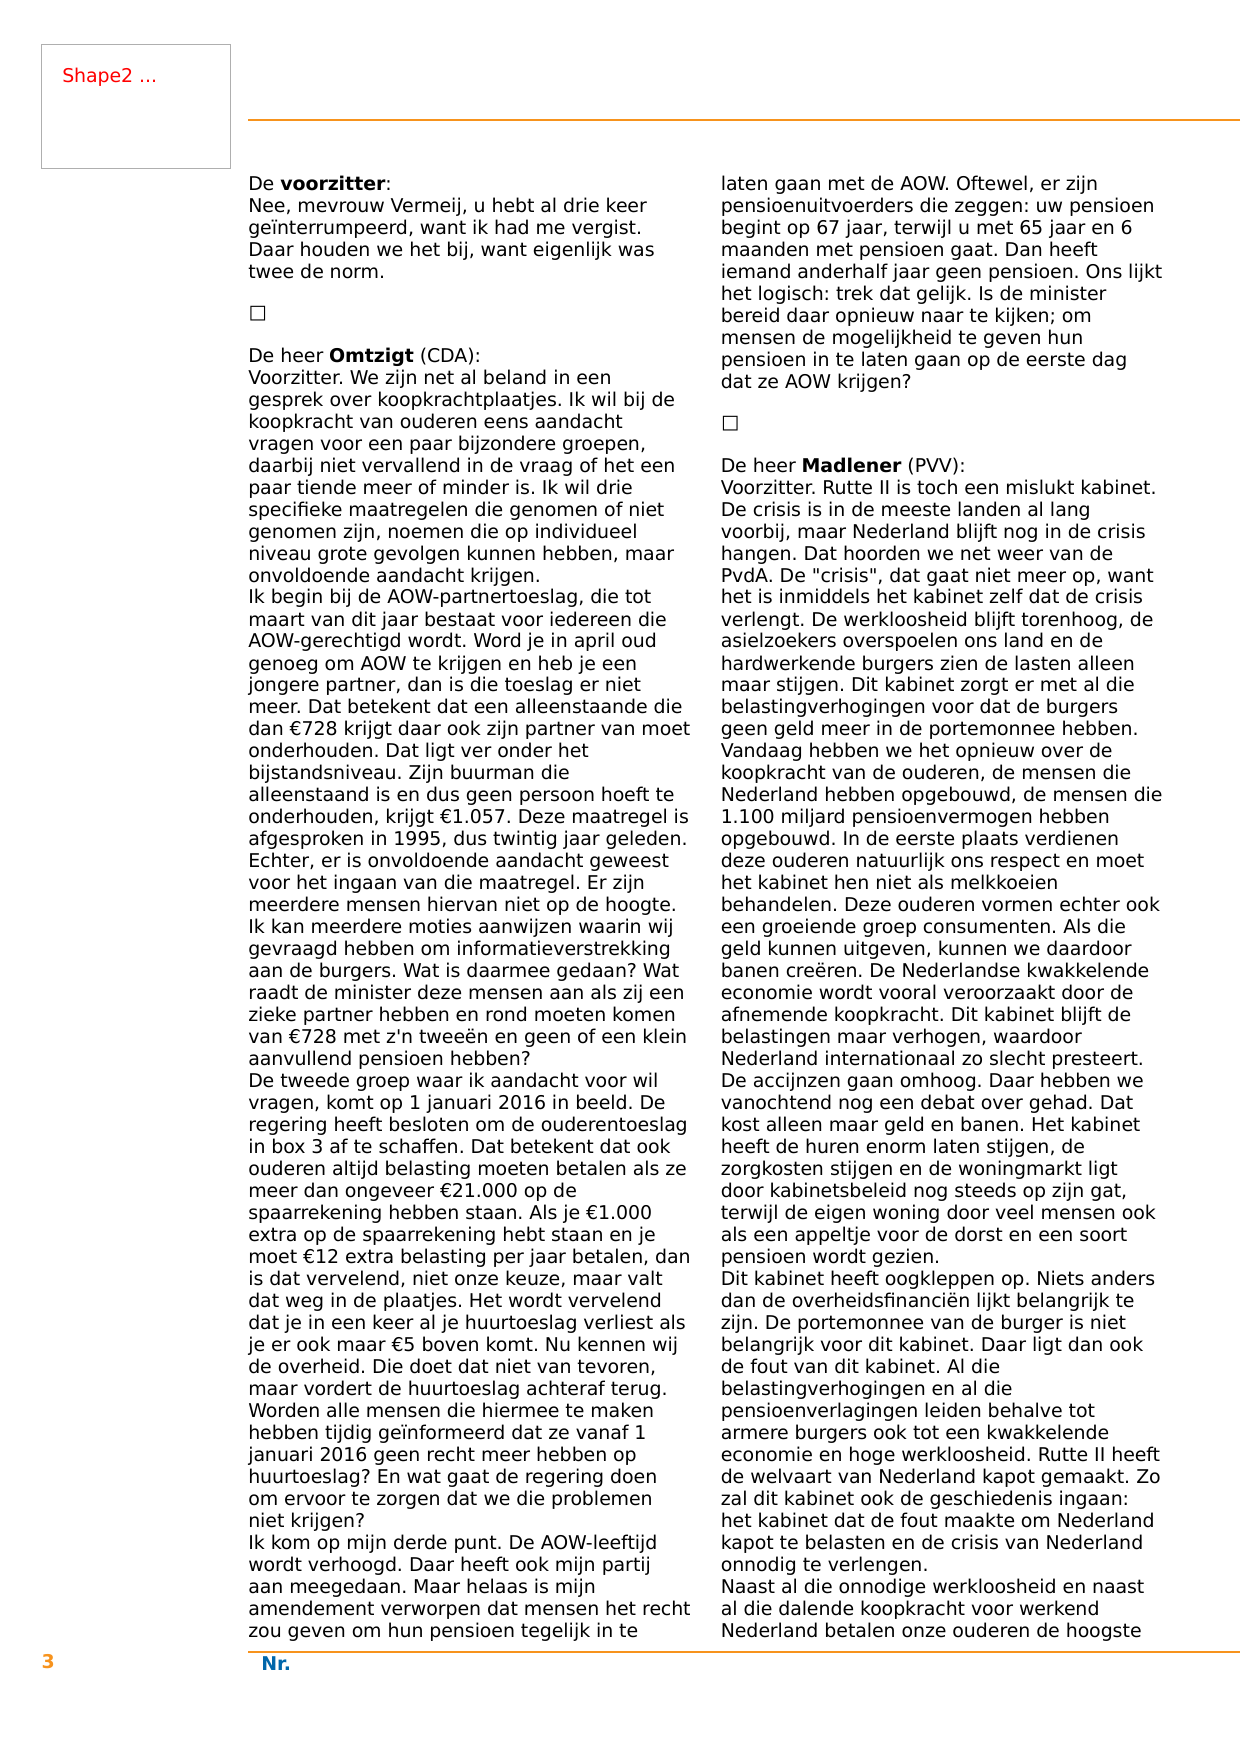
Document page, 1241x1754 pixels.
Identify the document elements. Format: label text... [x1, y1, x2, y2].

text ⬜ [248, 303, 691, 325]
text Dit kabinet heeft oogkleppen op. Niets anders dan de overheidsfinanciën lijkt belangrijk te zijn. De portemonnee van de burger is niet belangrijk voor dit kabinet. Daar ligt dan ook de fout van dit kabinet. Al die belastingverhogingen en al die pensioenverlagingen leiden behalve tot armere burgers ook tot een kwakkelende economie en hoge werkloosheid. Rutte II heeft de welvaart van Nederland kapot gemaakt. Zo zal dit kabinet ook de geschiedenis ingaan: het kabinet dat de fout maakte om Nederland kapot te belasten en de crisis van Nederland onnodig te verlengen. [721, 1268, 1163, 1576]
text De voorzitter: [248, 173, 691, 195]
text De heer Madlener (PVV): [721, 454, 1163, 477]
text Voorzitter. We zijn net al beland in een gesprek over koopkrachtplaatjes. Ik wil bij de koopkracht van ouderen eens aandacht vragen voor een paar bijzondere groepen, daarbij niet vervallend in de vraag of het een paar tiende meer of minder is. Ik wil drie specifieke maatregelen die genomen of niet genomen zijn, noemen die op individueel niveau grote gevolgen kunnen hebben, maar onvoldoende aandacht krijgen. [248, 367, 691, 586]
text De tweede groep waar ik aandacht voor wil vragen, komt op 1 januari 2016 in beeld. De regering heeft besloten om de ouderentoeslag in box 3 af te schaffen. Dat betekent dat ook ouderen altijd belasting moeten betalen als ze meer dan ongeveer €21.000 op de spaarrekening hebben staan. Als je €1.000 extra op de spaarrekening hebt staan en je moet €12 extra belasting per jaar betalen, dan is dat vervelend, niet onze keuze, maar valt dat weg in de plaatjes. Het wordt vervelend dat je in een keer al je huurtoeslag verliest als je er ook maar €5 boven komt. Nu kennen wij de overheid. Die doet dat niet van tevoren, maar vordert de huurtoeslag achteraf terug. Worden alle mensen die hiermee te maken hebben tijdig geïnformeerd dat ze vanaf 1 januari 2016 geen recht meer hebben op huurtoeslag? En wat gaat de regering doen om ervoor te zorgen dat we die problemen niet krijgen? [248, 1070, 691, 1532]
text Naast al die onnodige werkloosheid en naast al die dalende koopkracht voor werkend Nederland betalen onze ouderen de hoogste [721, 1576, 1163, 1641]
text Voorzitter. Rutte II is toch een mislukt kabinet. De crisis is in de meeste landen al lang voorbij, maar Nederland blijft nog in de crisis hangen. Dat hoorden we net weer van de PvdA. De "crisis", dat gaat niet meer op, want het is inmiddels het kabinet zelf dat de crisis verlengt. De werkloosheid blijft torenhoog, de asielzoekers overspoelen ons land en de hardwerkende burgers zien de lasten alleen maar stijgen. Dit kabinet zorgt er met al die belastingverhogingen voor dat de burgers geen geld meer in de portemonnee hebben. [721, 477, 1163, 740]
text Nee, mevrouw Vermeij, u hebt al drie keer geïnterrumpeerd, want ik had me vergist. Daar houden we het bij, want eigenlijk was twee de norm. [248, 195, 691, 283]
text ⬜ [721, 413, 1163, 434]
text laten gaan met de AOW. Oftewel, er zijn pensioenuitvoerders die zeggen: uw pensioen begint op 67 jaar, terwijl u met 65 jaar en 6 maanden met pensioen gaat. Dan heeft iemand anderhalf jaar geen pensioen. Ons lijkt het logisch: trek dat gelijk. Is de minister bereid daar opnieuw naar te kijken; om mensen de mogelijkheid te geven hun pensioen in te laten gaan op de eerste dag dat ze AOW krijgen? [721, 173, 1163, 393]
text De heer Omtzigt (CDA): [248, 345, 691, 367]
text Ik kom op mijn derde punt. De AOW-leeftijd wordt verhoogd. Daar heeft ook mijn partij aan meegedaan. Maar helaas is mijn amendement verworpen dat mensen het recht zou geven om hun pensioen tegelijk in te [248, 1532, 691, 1641]
text Vandaag hebben we het opnieuw over de koopkracht van de ouderen, de mensen die Nederland hebben opgebouwd, de mensen die 1.100 miljard pensioenvermogen hebben opgebouwd. In de eerste plaats verdienen deze ouderen natuurlijk ons respect en moet het kabinet hen niet als melkkoeien behandelen. Deze ouderen vormen echter ook een groeiende groep consumenten. Als die geld kunnen uitgeven, kunnen we daardoor banen creëren. De Nederlandse kwakkelende economie wordt vooral veroorzaakt door de afnemende koopkracht. Dit kabinet blijft de belastingen maar verhogen, waardoor Nederland internationaal zo slecht presteert. De accijnzen gaan omhoog. Daar hebben we vanochtend nog een debat over gehad. Dat kost alleen maar geld en banen. Het kabinet heeft de huren enorm laten stijgen, de zorgkosten stijgen en de woningmarkt ligt door kabinetsbeleid nog steeds op zijn gat, terwijl de eigen woning door veel mensen ook als een appeltje voor de dorst en een soort pensioen wordt gezien. [721, 740, 1163, 1268]
text Ik begin bij de AOW-partnertoeslag, die tot maart van dit jaar bestaat voor iedereen die AOW-gerechtigd wordt. Word je in april oud genoeg om AOW te krijgen en heb je een jongere partner, dan is die toeslag er niet meer. Dat betekent dat een alleenstaande die dan €728 krijgt daar ook zijn partner van moet onderhouden. Dat ligt ver onder het bijstandsniveau. Zijn buurman die alleenstaand is en dus geen persoon hoeft te onderhouden, krijgt €1.057. Deze maatregel is afgesproken in 1995, dus twintig jaar geleden. Echter, er is onvoldoende aandacht geweest voor het ingaan van die maatregel. Er zijn meerdere mensen hiervan niet op de hoogte. Ik kan meerdere moties aanwijzen waarin wij gevraagd hebben om informatieverstrekking aan de burgers. Wat is daarmee gedaan? Wat raadt de minister deze mensen aan als zij een zieke partner hebben en rond moeten komen van €728 met z'n tweeën en geen of een klein aanvullend pensioen hebben? [248, 586, 691, 1070]
